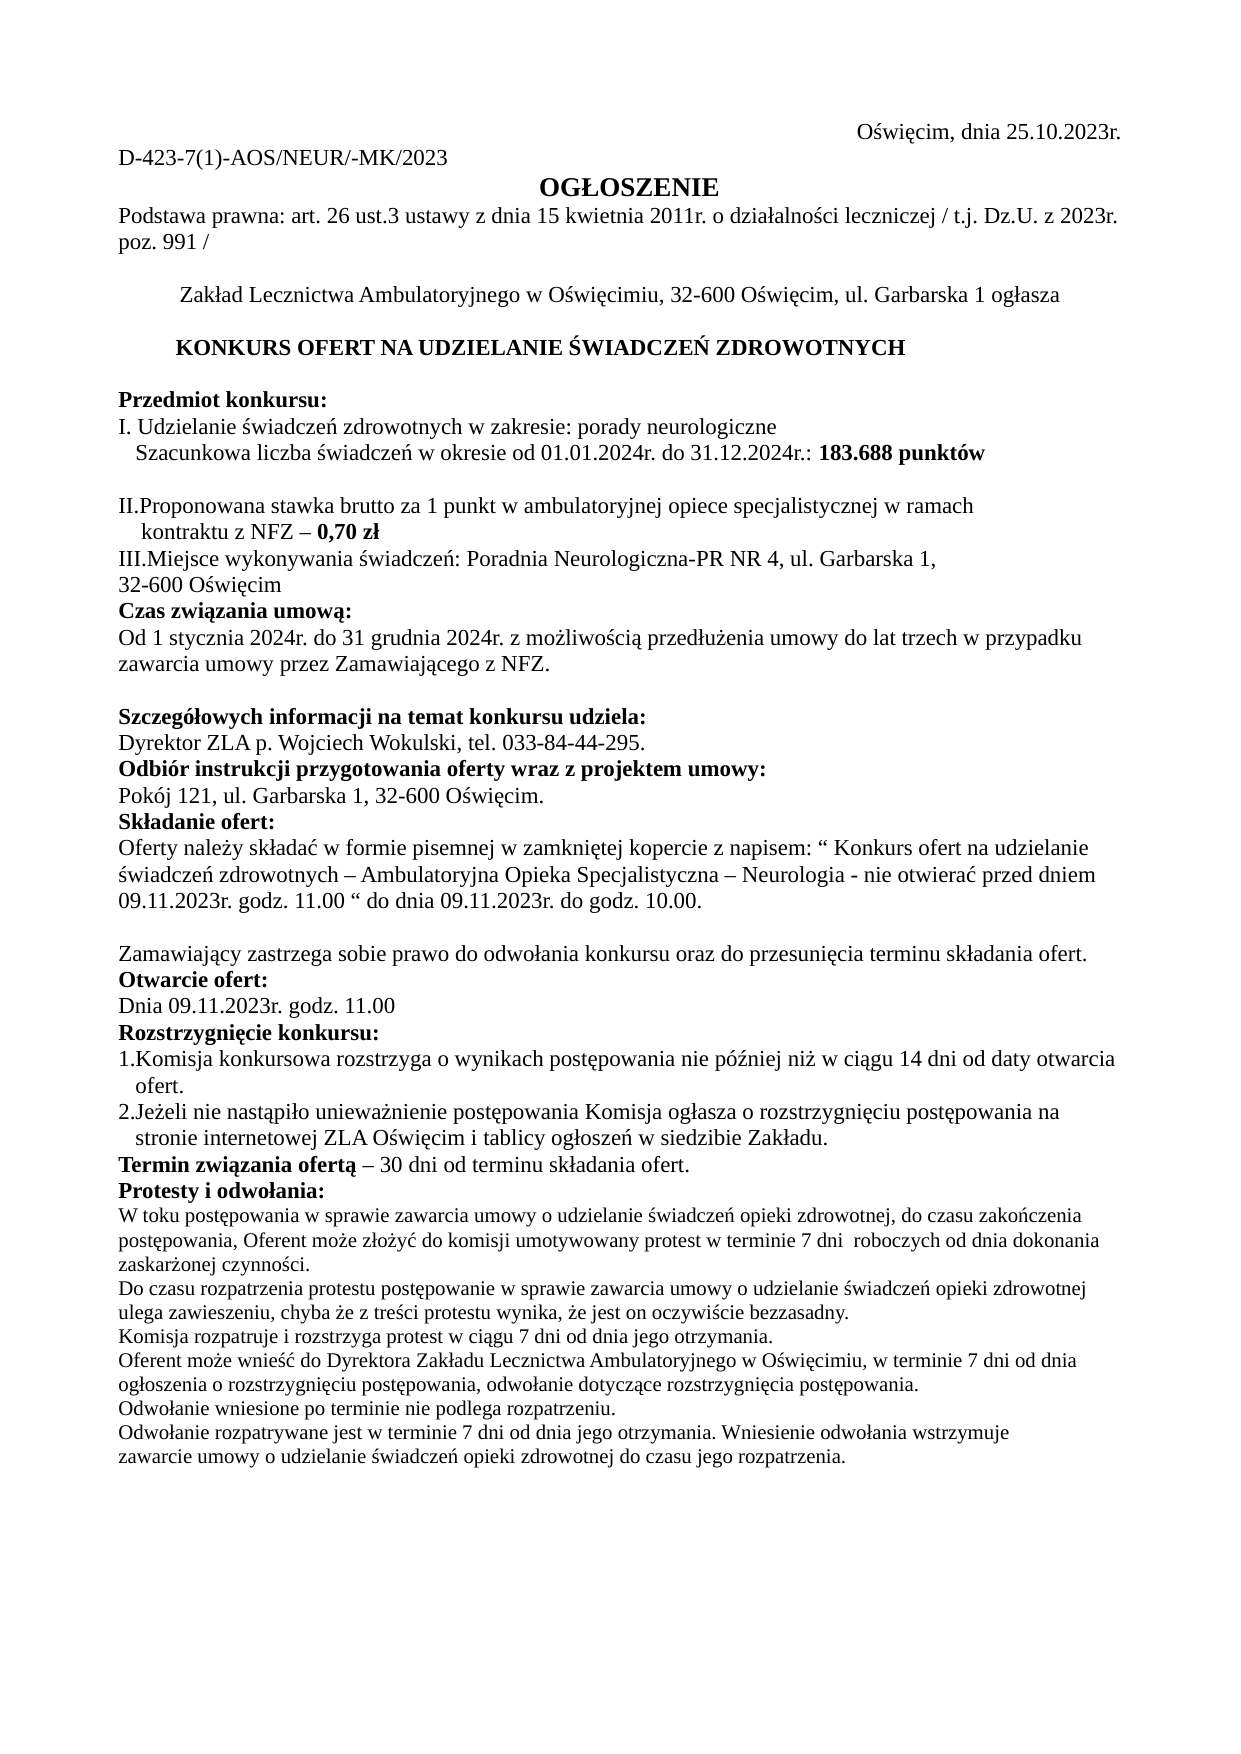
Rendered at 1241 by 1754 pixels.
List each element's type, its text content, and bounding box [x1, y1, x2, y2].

text II.Proponowana stawka brutto za 1 punkt w ambulatoryjnej opiece specjalistycznej w ramach [118, 492, 1122, 518]
text kontraktu z NFZ – 0,70 zł [118, 518, 1122, 544]
text ofert. [118, 1072, 1122, 1098]
text Od 1 stycznia 2024r. do 31 grudnia 2024r. z możliwością przedłużenia umowy do lat trzech w przypadku zawarcia umowy przez Zamawiającego z NFZ. [118, 624, 1122, 676]
text 32-600 Oświęcim [118, 571, 1122, 597]
text Komisja rozpatruje i rozstrzyga protest w ciągu 7 dni od dnia jego otrzymania. [118, 1324, 1122, 1348]
text Dnia 09.11.2023r. godz. 11.00 [118, 993, 1122, 1019]
text OGŁOSZENIE [118, 171, 1122, 202]
text Pokój 121, ul. Garbarska 1, 32-600 Oświęcim. [118, 782, 1122, 808]
text Termin związania ofertą – 30 dni od terminu składania ofert. [118, 1151, 1122, 1177]
text 1.Komisja konkursowa rozstrzyga o wynikach postępowania nie później niż w ciągu 14 dni od daty otwarcia [118, 1045, 1122, 1072]
text D-423-7(1)-AOS/NEUR/-MK/2023 [118, 144, 1122, 171]
text W toku postępowania w sprawie zawarcia umowy o udzielanie świadczeń opieki zdrowotnej, do czasu zakończenia postępowania, Oferent może złożyć do komisji umotywowany protest w terminie 7 dni roboczych od dnia dokonania zaskarżonej czynności. [118, 1203, 1122, 1276]
text Oferent może wnieść do Dyrektora Zakładu Lecznictwa Ambulatoryjnego w Oświęcimiu, w terminie 7 dni od dnia ogłoszenia o rozstrzygnięciu postępowania, odwołanie dotyczące rozstrzygnięcia postępowania. [118, 1348, 1122, 1396]
text Oświęcim, dnia 25.10.2023r. [118, 118, 1122, 144]
text Dyrektor ZLA p. Wojciech Wokulski, tel. 033-84-44-295. [118, 729, 1122, 755]
text Odwołanie rozpatrywane jest w terminie 7 dni od dnia jego otrzymania. Wniesienie odwołania wstrzymuje [118, 1420, 1122, 1444]
text 2.Jeżeli nie nastąpiło unieważnienie postępowania Komisja ogłasza o rozstrzygnięciu postępowania na [118, 1098, 1122, 1124]
text stronie internetowej ZLA Oświęcim i tablicy ogłoszeń w siedzibie Zakładu. [118, 1124, 1122, 1151]
text Otwarcie ofert: [118, 966, 1122, 993]
text Odwołanie wniesione po terminie nie podlega rozpatrzeniu. [118, 1396, 1122, 1420]
text III.Miejsce wykonywania świadczeń: Poradnia Neurologiczna-PR NR 4, ul. Garbarska 1, [118, 544, 1122, 571]
text KONKURS OFERT NA UDZIELANIE ŚWIADCZEŃ ZDROWOTNYCH [118, 334, 1122, 360]
text Rozstrzygnięcie konkursu: [118, 1019, 1122, 1045]
text I. Udzielanie świadczeń zdrowotnych w zakresie: porady neurologiczne [118, 413, 1122, 439]
text Składanie ofert: [118, 808, 1122, 834]
text 09.11.2023r. godz. 11.00 “ do dnia 09.11.2023r. do godz. 10.00. [118, 887, 1122, 913]
text Podstawa prawna: art. 26 ust.3 ustawy z dnia 15 kwietnia 2011r. o działalności leczniczej / t.j. Dz.U. z 2023r. poz. 991 / [118, 202, 1122, 255]
text Zamawiający zastrzega sobie prawo do odwołania konkursu oraz do przesunięcia terminu składania ofert. [118, 940, 1122, 966]
text Odbiór instrukcji przygotowania oferty wraz z projektem umowy: [118, 755, 1122, 782]
text Protesty i odwołania: [118, 1177, 1122, 1203]
text zawarcie umowy o udzielanie świadczeń opieki zdrowotnej do czasu jego rozpatrzenia. [118, 1444, 1122, 1468]
text Przedmiot konkursu: [118, 386, 1122, 413]
text Do czasu rozpatrzenia protestu postępowanie w sprawie zawarcia umowy o udzielanie świadczeń opieki zdrowotnej ulega zawieszeniu, chyba że z treści protestu wynika, że jest on oczywiście bezzasadny. [118, 1276, 1122, 1324]
text Czas związania umową: [118, 597, 1122, 624]
text Zakład Lecznictwa Ambulatoryjnego w Oświęcimiu, 32-600 Oświęcim, ul. Garbarska 1 ogłasza [118, 281, 1122, 307]
text Szczegółowych informacji na temat konkursu udziela: [118, 703, 1122, 729]
text Szacunkowa liczba świadczeń w okresie od 01.01.2024r. do 31.12.2024r.: 183.688 punktów [118, 439, 1122, 466]
text Oferty należy składać w formie pisemnej w zamkniętej kopercie z napisem: “ Konkurs ofert na udzielanie świadczeń zdrowotnych – Ambulatoryjna Opieka Specjalistyczna – Neurologia - nie otwierać przed dniem [118, 834, 1122, 887]
